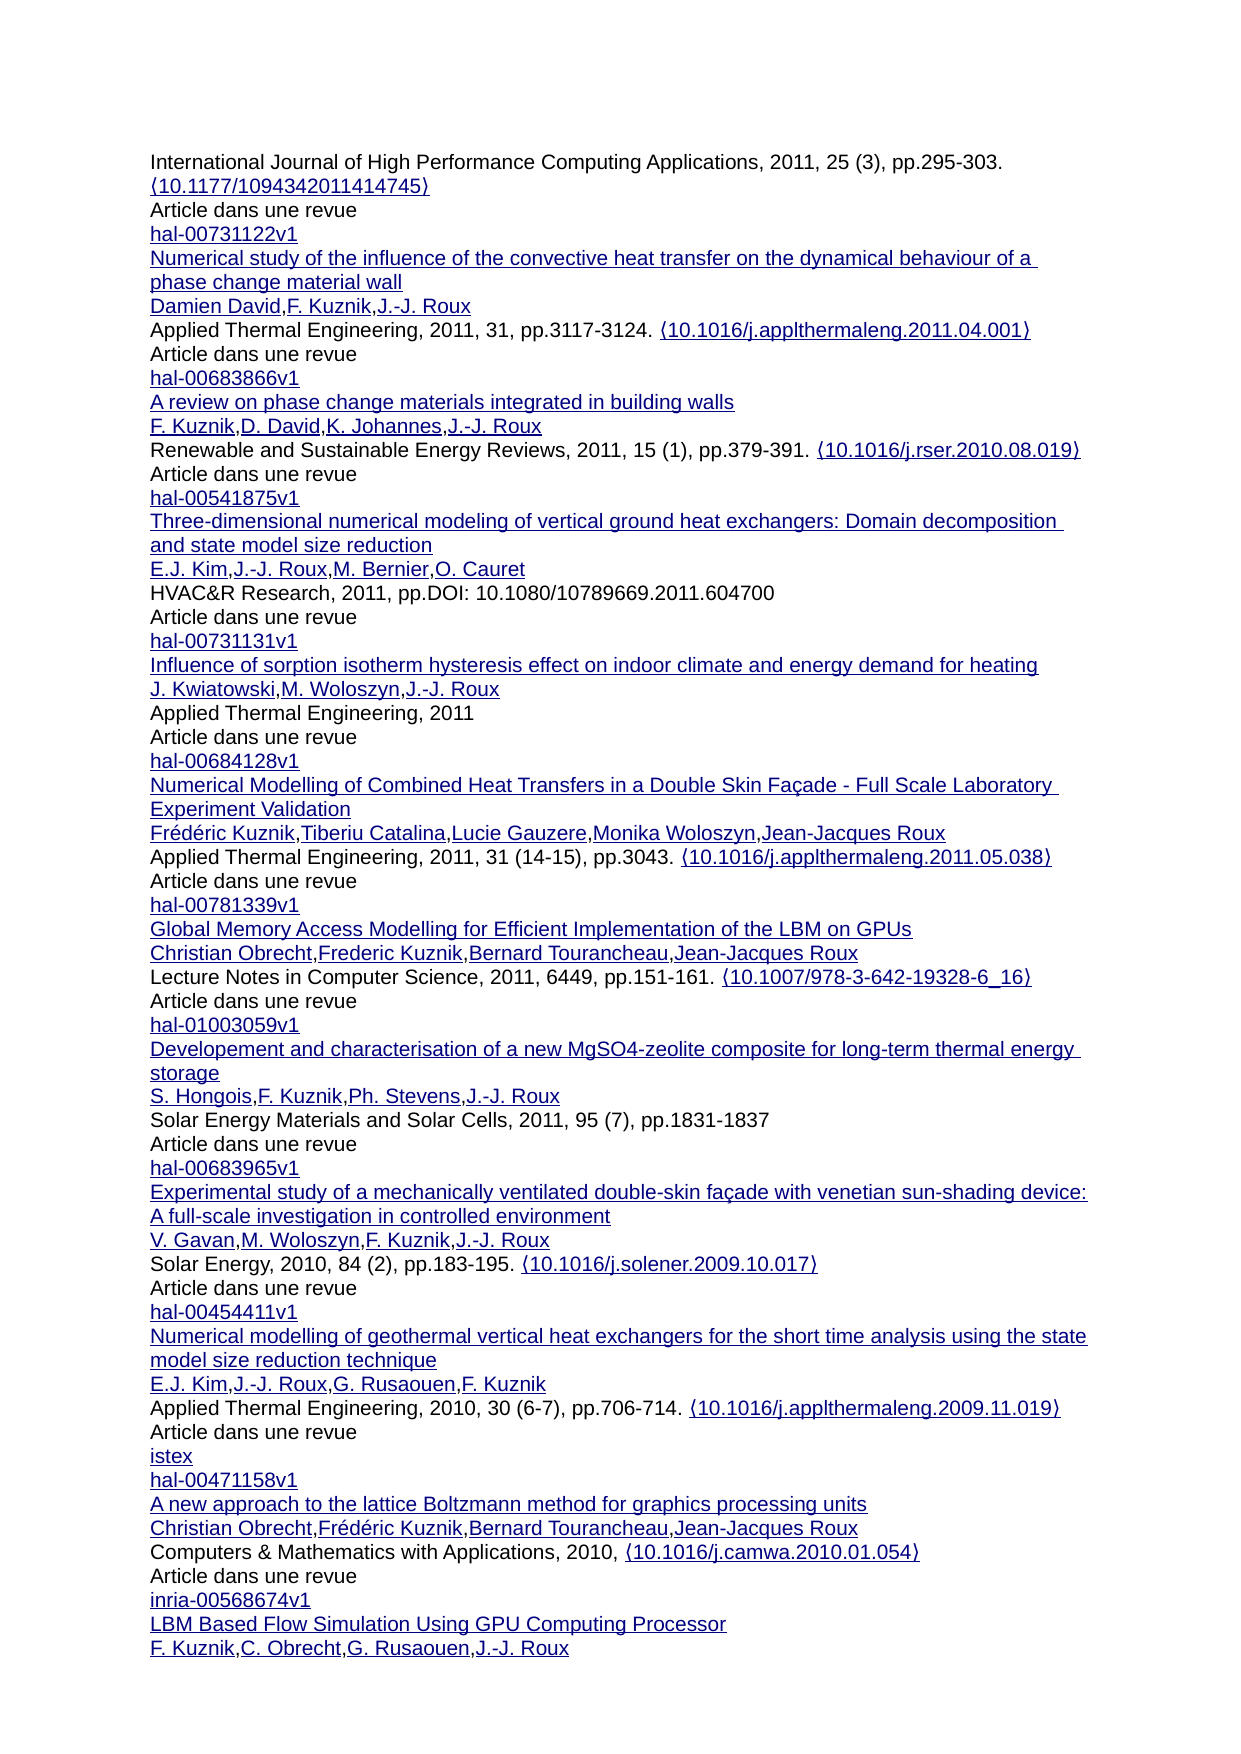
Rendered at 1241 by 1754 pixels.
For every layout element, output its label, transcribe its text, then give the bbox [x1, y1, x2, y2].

table_cell Global Memory Access Modelling for Efficient Implementation of the LBM on GPUs Christian Obrecht,Frederic Kuznik,Bernard Tourancheau,Jean-Jacques Roux Lecture Notes in Computer Science, 2011, 6449, pp.151-161. ⟨10.1007/978-3-642-19328-6_16⟩ Article dans une revue hal-01003059v1 [150, 917, 1090, 1036]
table_cell International Journal of High Performance Computing Applications, 2011, 25 (3), pp.295-303. ⟨10.1177/1094342011414745⟩ Article dans une revue hal-00731122v1 [150, 150, 1090, 246]
table_cell A new approach to the lattice Boltzmann method for graphics processing units Christian Obrecht,Frédéric Kuznik,Bernard Tourancheau,Jean-Jacques Roux Computers & Mathematics with Applications, 2010, ⟨10.1016/j.camwa.2010.01.054⟩ Article dans une revue inria-00568674v1 [150, 1492, 1090, 1611]
table_cell Experimental study of a mechanically ventilated double-skin façade with venetian sun-shading device: A full-scale investigation in controlled environment V. Gavan,M. Woloszyn,F. Kuznik,J.-J. Roux Solar Energy, 2010, 84 (2), pp.183-195. ⟨10.1016/j.solener.2009.10.017⟩ Article dans une revue hal-00454411v1 [150, 1180, 1090, 1324]
table_cell Numerical study of the influence of the convective heat transfer on the dynamical behaviour of a phase change material wall Damien David,F. Kuznik,J.-J. Roux Applied Thermal Engineering, 2011, 31, pp.3117-3124. ⟨10.1016/j.applthermaleng.2011.04.001⟩ Article dans une revue hal-00683866v1 [150, 246, 1090, 389]
table_cell Three-dimensional numerical modeling of vertical ground heat exchangers: Domain decomposition and state model size reduction E.J. Kim,J.-J. Roux,M. Bernier,O. Cauret HVAC&R Research, 2011, pp.DOI: 10.1080/10789669.2011.604700 Article dans une revue hal-00731131v1 [150, 509, 1090, 653]
table_cell Influence of sorption isotherm hysteresis effect on indoor climate and energy demand for heating J. Kwiatowski,M. Woloszyn,J.-J. Roux Applied Thermal Engineering, 2011 Article dans une revue hal-00684128v1 [150, 653, 1090, 773]
table_cell LBM Based Flow Simulation Using GPU Computing Processor F. Kuznik,C. Obrecht,G. Rusaouen,J.-J. Roux [150, 1611, 1090, 1659]
table_cell Numerical Modelling of Combined Heat Transfers in a Double Skin Façade - Full Scale Laboratory Experiment Validation Frédéric Kuznik,Tiberiu Catalina,Lucie Gauzere,Monika Woloszyn,Jean-Jacques Roux Applied Thermal Engineering, 2011, 31 (14-15), pp.3043. ⟨10.1016/j.applthermaleng.2011.05.038⟩ Article dans une revue hal-00781339v1 [150, 773, 1090, 917]
table_cell Numerical modelling of geothermal vertical heat exchangers for the short time analysis using the state model size reduction technique E.J. Kim,J.-J. Roux,G. Rusaouen,F. Kuznik Applied Thermal Engineering, 2010, 30 (6-7), pp.706-714. ⟨10.1016/j.applthermaleng.2009.11.019⟩ Article dans une revue istex hal-00471158v1 [150, 1324, 1090, 1492]
table_cell A review on phase change materials integrated in building walls F. Kuznik,D. David,K. Johannes,J.-J. Roux Renewable and Sustainable Energy Reviews, 2011, 15 (1), pp.379-391. ⟨10.1016/j.rser.2010.08.019⟩ Article dans une revue hal-00541875v1 [150, 390, 1090, 509]
table_cell Developement and characterisation of a new MgSO4-zeolite composite for long-term thermal energy storage S. Hongois,F. Kuznik,Ph. Stevens,J.-J. Roux Solar Energy Materials and Solar Cells, 2011, 95 (7), pp.1831-1837 Article dans une revue hal-00683965v1 [150, 1036, 1090, 1180]
